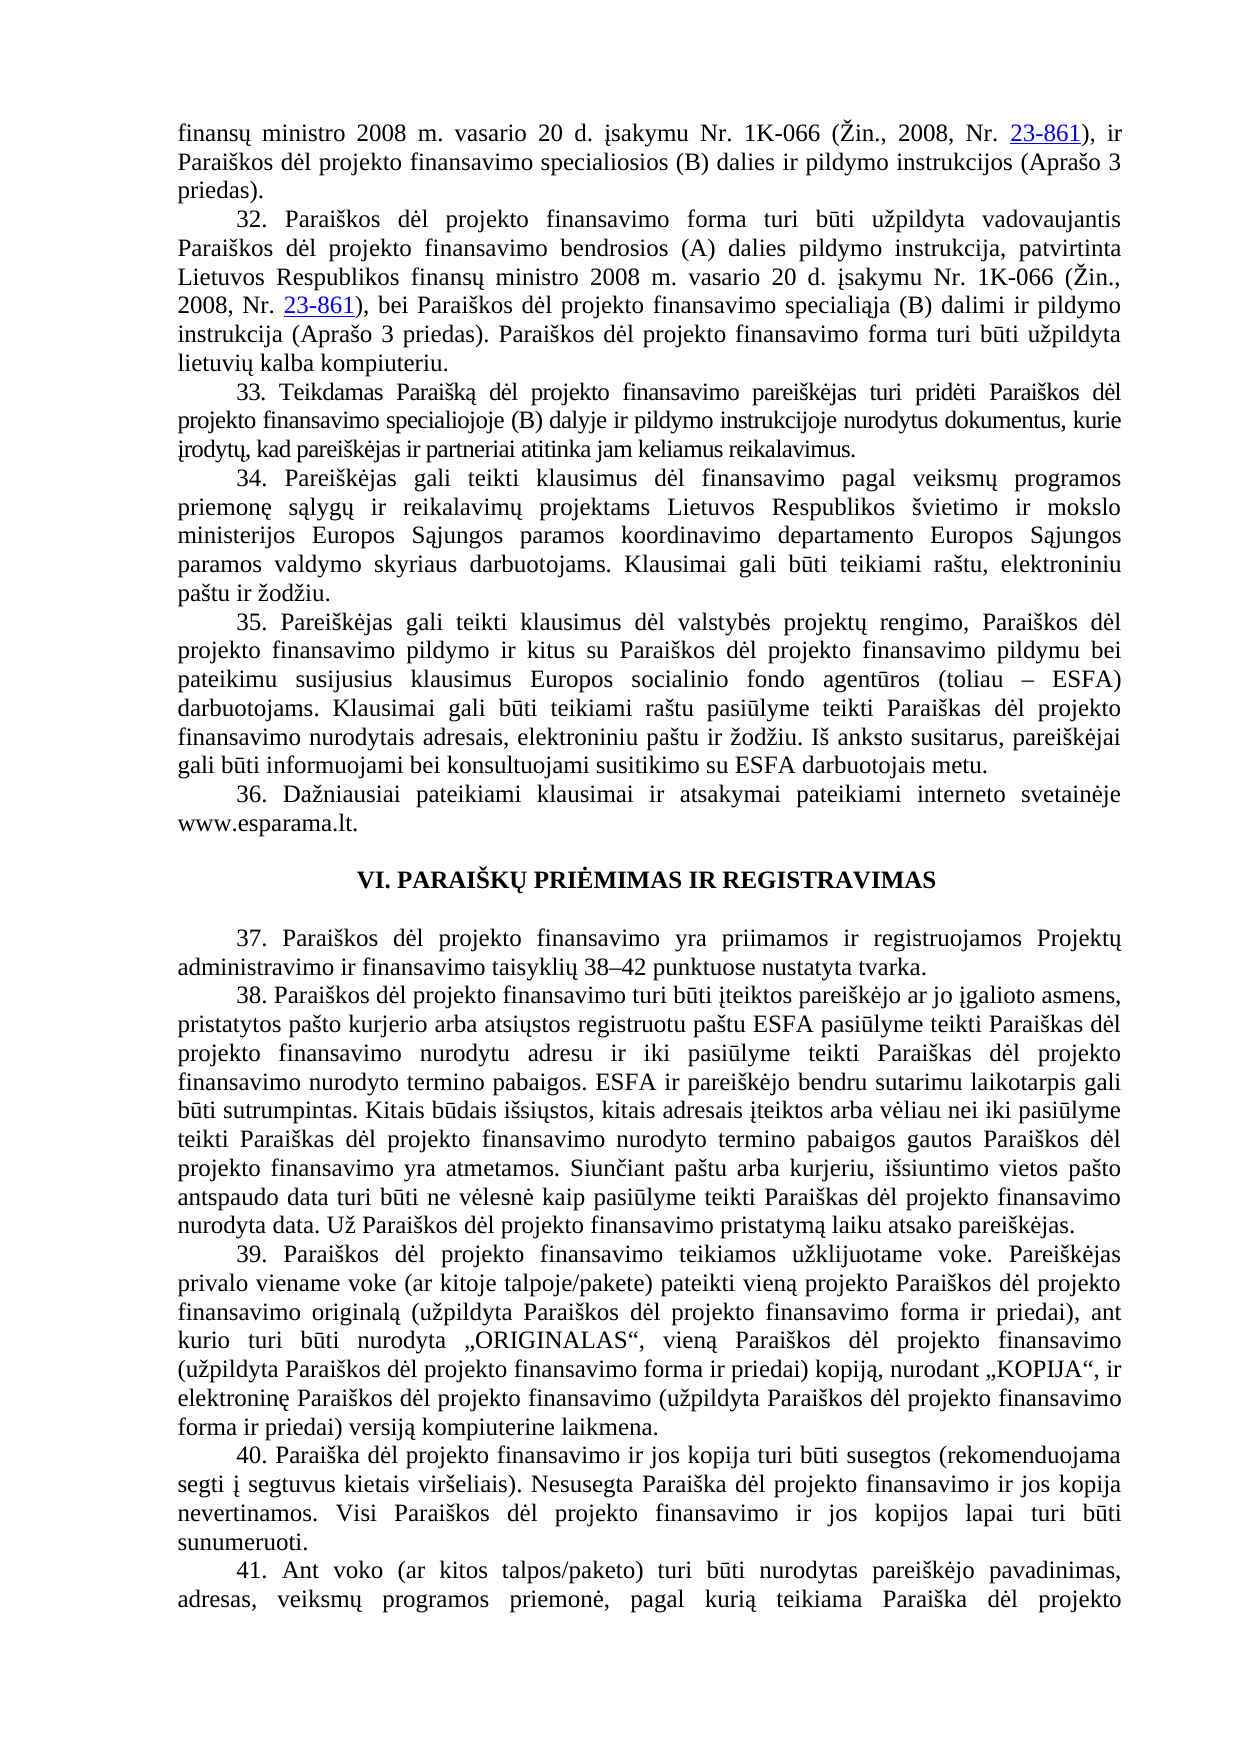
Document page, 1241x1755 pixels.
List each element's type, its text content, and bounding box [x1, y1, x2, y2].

text finansų ministro 2008 m. vasario 20 d. įsakymu Nr. 1K-066 (Žin., 2008, Nr. 23-861), ir Paraiškos dėl projekto finansavimo specialiosios (B) dalies ir pildymo instrukcijos (Aprašo 3 priedas). [177, 118, 1122, 204]
text 38. Paraiškos dėl projekto finansavimo turi būti įteiktos pareiškėjo ar jo įgalioto asmens, pristatytos pašto kurjerio arba atsiųstos registruotu paštu ESFA pasiūlyme teikti Paraiškas dėl projekto finansavimo nurodytu adresu ir iki pasiūlyme teikti Paraiškas dėl projekto finansavimo nurodyto termino pabaigos. ESFA ir pareiškėjo bendru sutarimu laikotarpis gali būti sutrumpintas. Kitais būdais išsiųstos, kitais adresais įteiktos arba vėliau nei iki pasiūlyme teikti Paraiškas dėl projekto finansavimo nurodyto termino pabaigos gautos Paraiškos dėl projekto finansavimo yra atmetamos. Siunčiant paštu arba kurjeriu, išsiuntimo vietos pašto antspaudo data turi būti ne vėlesnė kaip pasiūlyme teikti Paraiškas dėl projekto finansavimo nurodyta data. Už Paraiškos dėl projekto finansavimo pristatymą laiku atsako pareiškėjas. [177, 981, 1122, 1239]
text 34. Pareiškėjas gali teikti klausimus dėl finansavimo pagal veiksmų programos priemonę sąlygų ir reikalavimų projektams Lietuvos Respublikos švietimo ir mokslo ministerijos Europos Sąjungos paramos koordinavimo departamento Europos Sąjungos paramos valdymo skyriaus darbuotojams. Klausimai gali būti teikiami raštu, elektroniniu paštu ir žodžiu. [177, 463, 1122, 607]
text VI. PARAIŠKŲ PRIĖMIMAS IR REGISTRAVIMAS [177, 866, 1122, 894]
text 33. Teikdamas Paraišką dėl projekto finansavimo pareiškėjas turi pridėti Paraiškos dėl projekto finansavimo specialiojoje (B) dalyje ir pildymo instrukcijoje nurodytus dokumentus, kurie įrodytų, kad pareiškėjas ir partneriai atitinka jam keliamus reikalavimus. [177, 377, 1122, 463]
text 40. Paraiška dėl projekto finansavimo ir jos kopija turi būti susegtos (rekomenduojama segti į segtuvus kietais viršeliais). Nesusegta Paraiška dėl projekto finansavimo ir jos kopija nevertinamos. Visi Paraiškos dėl projekto finansavimo ir jos kopijos lapai turi būti sunumeruoti. [177, 1441, 1122, 1556]
text 32. Paraiškos dėl projekto finansavimo forma turi būti užpildyta vadovaujantis Paraiškos dėl projekto finansavimo bendrosios (A) dalies pildymo instrukcija, patvirtinta Lietuvos Respublikos finansų ministro 2008 m. vasario 20 d. įsakymu Nr. 1K-066 (Žin., 2008, Nr. 23-861), bei Paraiškos dėl projekto finansavimo specialiąja (B) dalimi ir pildymo instrukcija (Aprašo 3 priedas). Paraiškos dėl projekto finansavimo forma turi būti užpildyta lietuvių kalba kompiuteriu. [177, 204, 1122, 377]
text 37. Paraiškos dėl projekto finansavimo yra priimamos ir registruojamos Projektų administravimo ir finansavimo taisyklių 38–42 punktuose nustatyta tvarka. [177, 923, 1122, 981]
text 36. Dažniausiai pateikiami klausimai ir atsakymai pateikiami interneto svetainėje www.esparama.lt. [177, 779, 1122, 837]
text 39. Paraiškos dėl projekto finansavimo teikiamos užklijuotame voke. Pareiškėjas privalo viename voke (ar kitoje talpoje/pakete) pateikti vieną projekto Paraiškos dėl projekto finansavimo originalą (užpildyta Paraiškos dėl projekto finansavimo forma ir priedai), ant kurio turi būti nurodyta „ORIGINALAS“, vieną Paraiškos dėl projekto finansavimo (užpildyta Paraiškos dėl projekto finansavimo forma ir priedai) kopiją, nurodant „KOPIJA“, ir elektroninę Paraiškos dėl projekto finansavimo (užpildyta Paraiškos dėl projekto finansavimo forma ir priedai) versiją kompiuterine laikmena. [177, 1239, 1122, 1441]
text 35. Pareiškėjas gali teikti klausimus dėl valstybės projektų rengimo, Paraiškos dėl projekto finansavimo pildymo ir kitus su Paraiškos dėl projekto finansavimo pildymu bei pateikimu susijusius klausimus Europos socialinio fondo agentūros (toliau – ESFA) darbuotojams. Klausimai gali būti teikiami raštu pasiūlyme teikti Paraiškas dėl projekto finansavimo nurodytais adresais, elektroniniu paštu ir žodžiu. Iš anksto susitarus, pareiškėjai gali būti informuojami bei konsultuojami susitikimo su ESFA darbuotojais metu. [177, 607, 1122, 779]
text 41. Ant voko (ar kitos talpos/paketo) turi būti nurodytas pareiškėjo pavadinimas, adresas, veiksmų programos priemonė, pagal kurią teikiama Paraiška dėl projekto [177, 1556, 1122, 1613]
